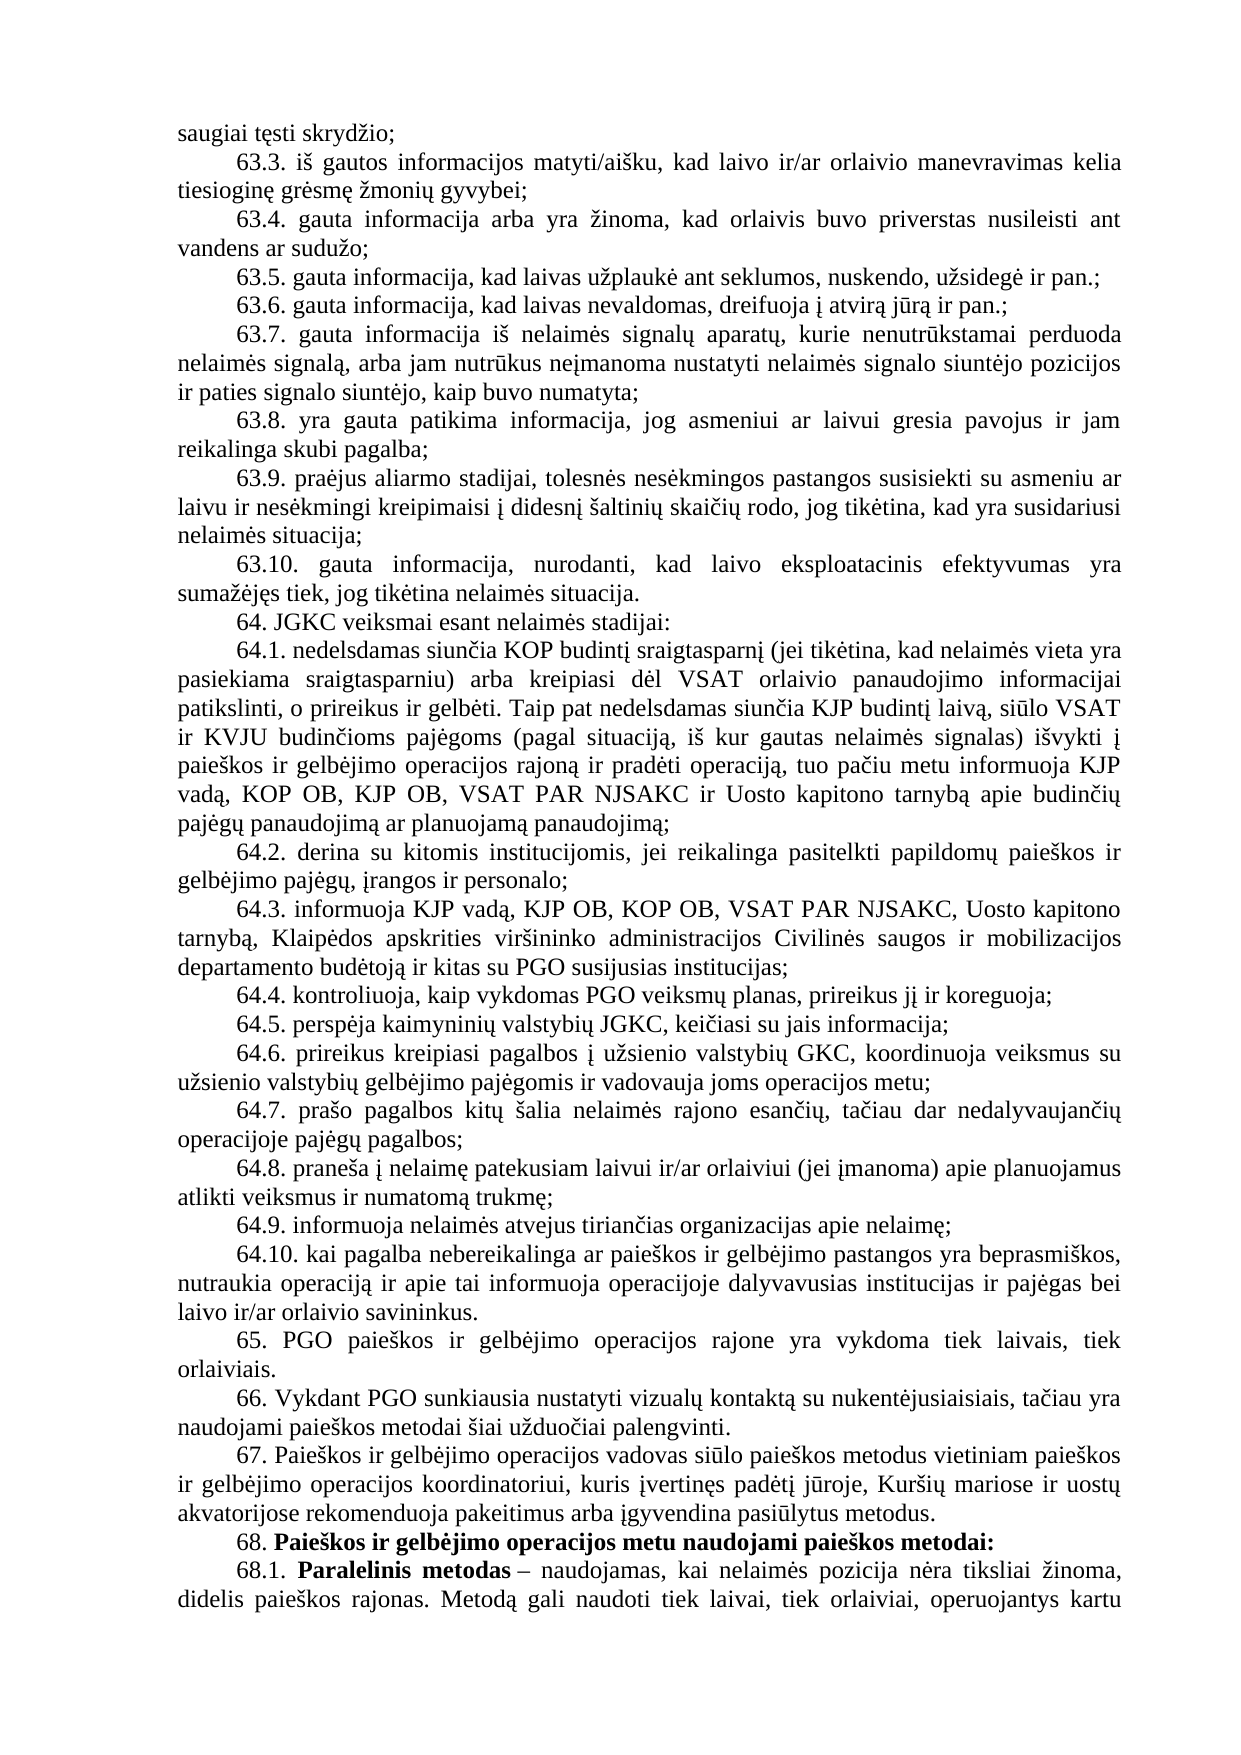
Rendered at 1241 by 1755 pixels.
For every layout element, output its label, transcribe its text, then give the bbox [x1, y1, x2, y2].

text 64.10. kai pagalba nebereikalinga ar paieškos ir gelbėjimo pastangos yra beprasmiškos, nutraukia operaciją ir apie tai informuoja operacijoje dalyvavusias institucijas ir pajėgas bei laivo ir/ar orlaivio savininkus. [177, 1239, 1122, 1326]
text 63.10. gauta informacija, nurodanti, kad laivo eksploatacinis efektyvumas yra sumažėjęs tiek, jog tikėtina nelaimės situacija. [177, 549, 1122, 607]
text saugiai tęsti skrydžio; [177, 118, 1122, 147]
text 63.3. iš gautos informacijos matyti/aišku, kad laivo ir/ar orlaivio manevravimas kelia tiesioginę grėsmę žmonių gyvybei; [177, 147, 1122, 204]
text 65. PGO paieškos ir gelbėjimo operacijos rajone yra vykdoma tiek laivais, tiek orlaiviais. [177, 1326, 1122, 1383]
text 63.8. yra gauta patikima informacija, jog asmeniui ar laivui gresia pavojus ir jam reikalinga skubi pagalba; [177, 406, 1122, 463]
text 64.5. perspėja kaimyninių valstybių JGKC, keičiasi su jais informacija; [177, 1009, 1122, 1038]
text 63.4. gauta informacija arba yra žinoma, kad orlaivis buvo priverstas nusileisti ant vandens ar sudužo; [177, 204, 1122, 262]
text 63.7. gauta informacija iš nelaimės signalų aparatų, kurie nenutrūkstamai perduoda nelaimės signalą, arba jam nutrūkus neįmanoma nustatyti nelaimės signalo siuntėjo pozicijos ir paties signalo siuntėjo, kaip buvo numatyta; [177, 319, 1122, 406]
text 64.2. derina su kitomis institucijomis, jei reikalinga pasitelkti papildomų paieškos ir gelbėjimo pajėgų, įrangos ir personalo; [177, 837, 1122, 894]
text 63.6. gauta informacija, kad laivas nevaldomas, dreifuoja į atvirą jūrą ir pan.; [177, 291, 1122, 319]
text 68.1. Paralelinis metodas – naudojamas, kai nelaimės pozicija nėra tiksliai žinoma, didelis paieškos rajonas. Metodą gali naudoti tiek laivai, tiek orlaiviai, operuojantys kartu [177, 1556, 1122, 1613]
text 66. Vykdant PGO sunkiausia nustatyti vizualų kontaktą su nukentėjusiaisiais, tačiau yra naudojami paieškos metodai šiai užduočiai palengvinti. [177, 1383, 1122, 1441]
text 63.9. praėjus aliarmo stadijai, tolesnės nesėkmingos pastangos susisiekti su asmeniu ar laivu ir nesėkmingi kreipimaisi į didesnį šaltinių skaičių rodo, jog tikėtina, kad yra susidariusi nelaimės situacija; [177, 463, 1122, 549]
text 68. Paieškos ir gelbėjimo operacijos metu naudojami paieškos metodai: [177, 1527, 1122, 1556]
text 64.8. praneša į nelaimę patekusiam laivui ir/ar orlaiviui (jei įmanoma) apie planuojamus atlikti veiksmus ir numatomą trukmę; [177, 1153, 1122, 1211]
text 67. Paieškos ir gelbėjimo operacijos vadovas siūlo paieškos metodus vietiniam paieškos ir gelbėjimo operacijos koordinatoriui, kuris įvertinęs padėtį jūroje, Kuršių mariose ir uostų akvatorijose rekomenduoja pakeitimus arba įgyvendina pasiūlytus metodus. [177, 1441, 1122, 1527]
text 63.5. gauta informacija, kad laivas užplaukė ant seklumos, nuskendo, užsidegė ir pan.; [177, 262, 1122, 291]
text 64.3. informuoja KJP vadą, KJP OB, KOP OB, VSAT PAR NJSAKC, Uosto kapitono tarnybą, Klaipėdos apskrities viršininko administracijos Civilinės saugos ir mobilizacijos departamento budėtoją ir kitas su PGO susijusias institucijas; [177, 894, 1122, 981]
text 64.7. prašo pagalbos kitų šalia nelaimės rajono esančių, tačiau dar nedalyvaujančių operacijoje pajėgų pagalbos; [177, 1096, 1122, 1153]
text 64.4. kontroliuoja, kaip vykdomas PGO veiksmų planas, prireikus jį ir koreguoja; [177, 981, 1122, 1009]
text 64.1. nedelsdamas siunčia KOP budintį sraigtasparnį (jei tikėtina, kad nelaimės vieta yra pasiekiama sraigtasparniu) arba kreipiasi dėl VSAT orlaivio panaudojimo informacijai patikslinti, o prireikus ir gelbėti. Taip pat nedelsdamas siunčia KJP budintį laivą, siūlo VSAT ir KVJU budinčioms pajėgoms (pagal situaciją, iš kur gautas nelaimės signalas) išvykti į paieškos ir gelbėjimo operacijos rajoną ir pradėti operaciją, tuo pačiu metu informuoja KJP vadą, KOP OB, KJP OB, VSAT PAR NJSAKC ir Uosto kapitono tarnybą apie budinčių pajėgų panaudojimą ar planuojamą panaudojimą; [177, 636, 1122, 837]
text 64. JGKC veiksmai esant nelaimės stadijai: [177, 607, 1122, 636]
text 64.6. prireikus kreipiasi pagalbos į užsienio valstybių GKC, koordinuoja veiksmus su užsienio valstybių gelbėjimo pajėgomis ir vadovauja joms operacijos metu; [177, 1038, 1122, 1096]
text 64.9. informuoja nelaimės atvejus tiriančias organizacijas apie nelaimę; [177, 1211, 1122, 1239]
